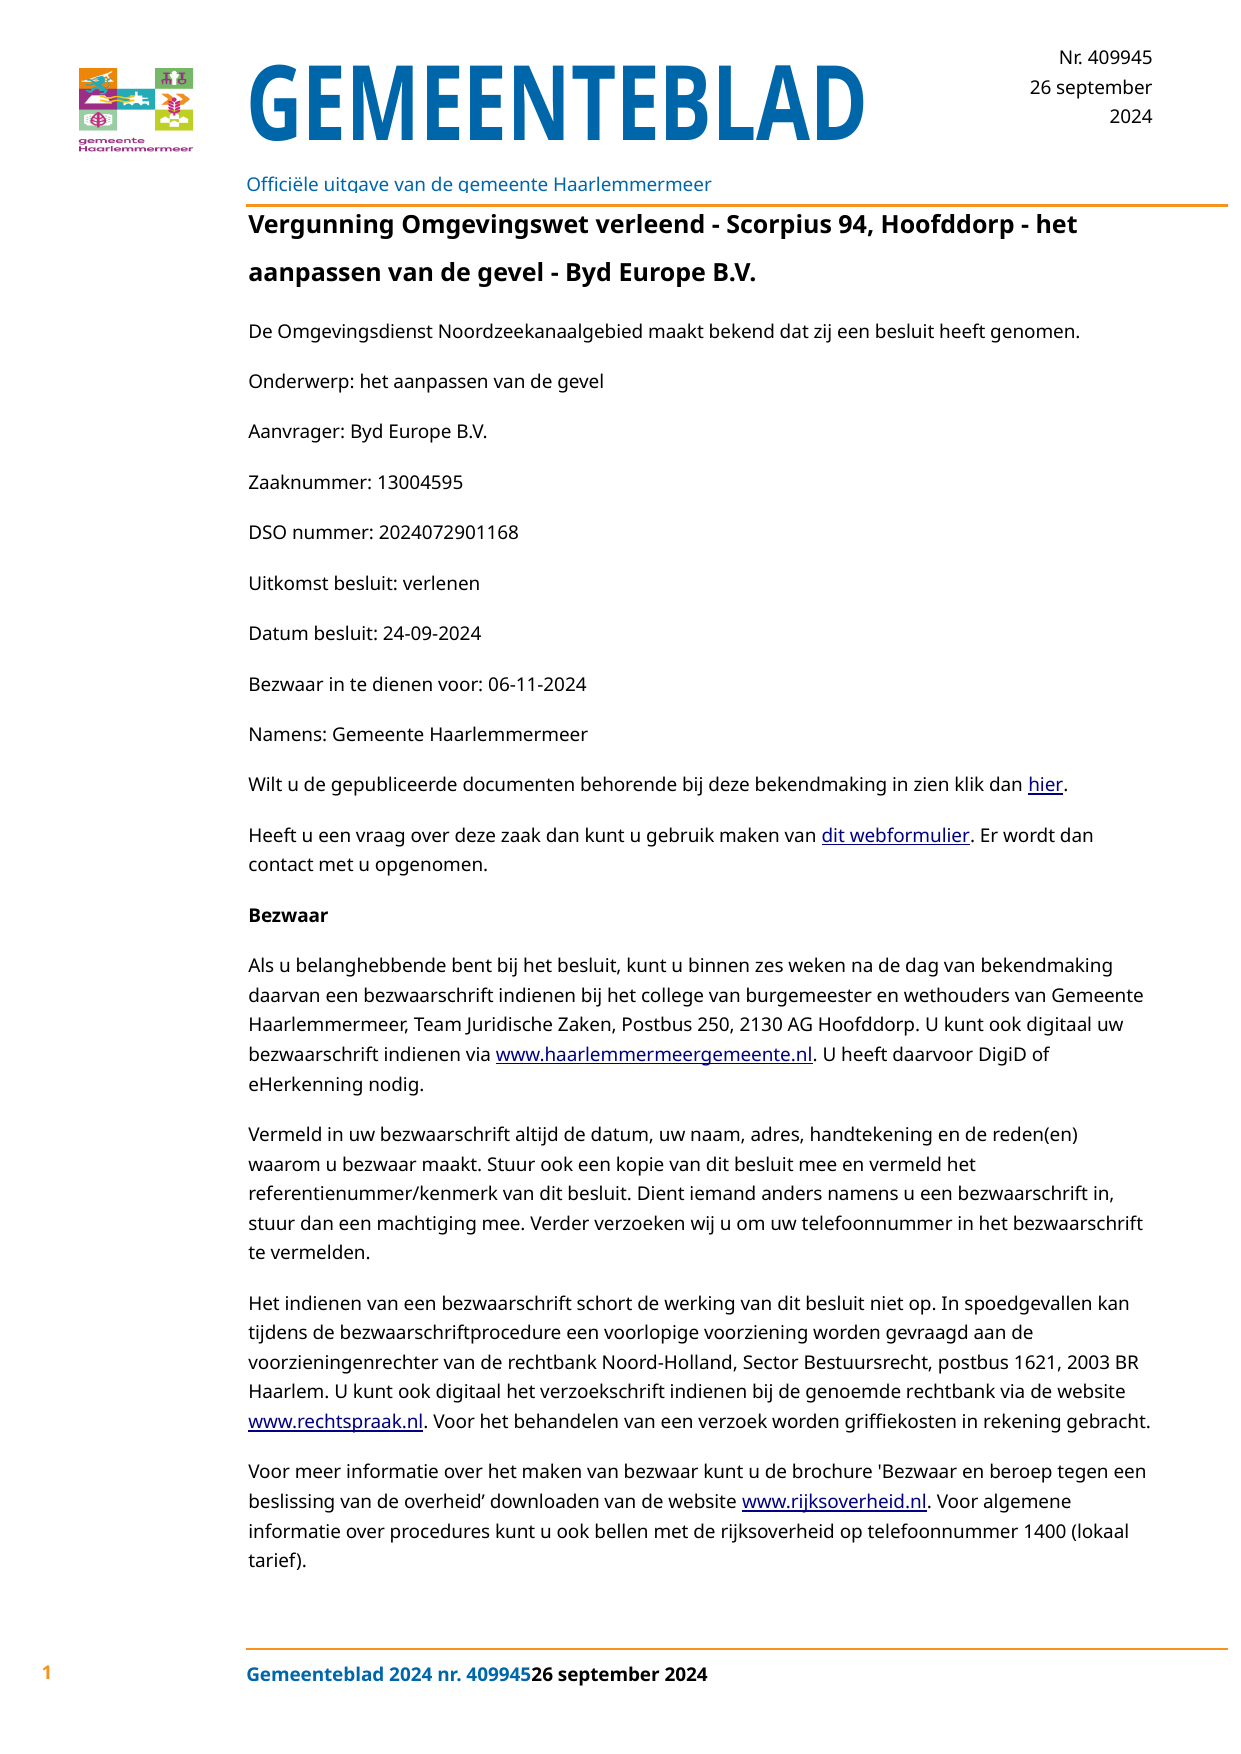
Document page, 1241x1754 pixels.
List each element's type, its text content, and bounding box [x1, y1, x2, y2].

text Bezwaar [248, 902, 1152, 928]
text Aanvrager: Byd Europe B.V. [248, 419, 1152, 444]
text DSO nummer: 2024072901168 [248, 519, 1152, 545]
text Vergunning Omgevingswet verleend - Scorpius 94, Hoofddorp - het aanpassen van de gevel - Byd Europe B.V. [248, 207, 1152, 288]
text Zaaknummer: 13004595 [248, 469, 1152, 495]
text Namens: Gemeente Haarlemmermeer [248, 721, 1152, 747]
text Wilt u de gepubliceerde documenten behorende bij deze bekendmaking in zien klik dan hier. [248, 772, 1152, 797]
text Datum besluit: 24-09-2024 [248, 620, 1152, 646]
text Bezwaar in te dienen voor: 06-11-2024 [248, 671, 1152, 697]
text Het indienen van een bezwaarschrift schort de werking van dit besluit niet op. In spoedgevallen kan tijdens de bezwaarschriftprocedure een voorlopige voorziening worden gevraagd aan de voorzieningenrechter van de rechtbank Noord-Holland, Sector Bestuursrecht, postbus 1621, 2003 BR Haarlem. U kunt ook digitaal het verzoekschrift indienen bij de genoemde rechtbank via de website www.rechtspraak.nl. Voor het behandelen van een verzoek worden griffiekosten in rekening gebracht. [248, 1290, 1152, 1434]
text Uitkomst besluit: verlenen [248, 570, 1152, 596]
text Vermeld in uw bezwaarschrift altijd de datum, uw naam, adres, handtekening en de reden(en) waarom u bezwaar maakt. Stuur ook een kopie van dit besluit mee en vermeld het referentienummer/kenmerk van dit besluit. Dient iemand anders namens u een bezwaarschrift in, stuur dan een machtiging mee. Verder verzoeken wij u om uw telefoonnummer in het bezwaarschrift te vermelden. [248, 1121, 1152, 1265]
text Voor meer informatie over het maken van bezwaar kunt u de brochure 'Bezwaar en beroep tegen een beslissing van de overheid’ downloaden van de website www.rijksoverheid.nl. Voor algemene informatie over procedures kunt u ook bellen met de rijksoverheid op telefoonnummer 1400 (lokaal tarief). [248, 1459, 1152, 1573]
text Als u belanghebbende bent bij het besluit, kunt u binnen zes weken na de dag van bekendmaking daarvan een bezwaarschrift indienen bij het college van burgemeester en wethouders van Gemeente Haarlemmermeer, Team Juridische Zaken, Postbus 250, 2130 AG Hoofddorp. U kunt ook digitaal uw bezwaarschrift indienen via www.haarlemmermeergemeente.nl. U heeft daarvoor DigiD of eHerkenning nodig. [248, 952, 1152, 1097]
text De Omgevingsdienst Noordzeekanaalgebied maakt bekend dat zij een besluit heeft genomen. [248, 318, 1152, 344]
picture [41, 47, 231, 172]
text Onderwerp: het aanpassen van de gevel [248, 368, 1152, 394]
text Heeft u een vraag over deze zaak dan kunt u gebruik maken van dit webformulier. Er wordt dan contact met u opgenomen. [248, 822, 1152, 877]
